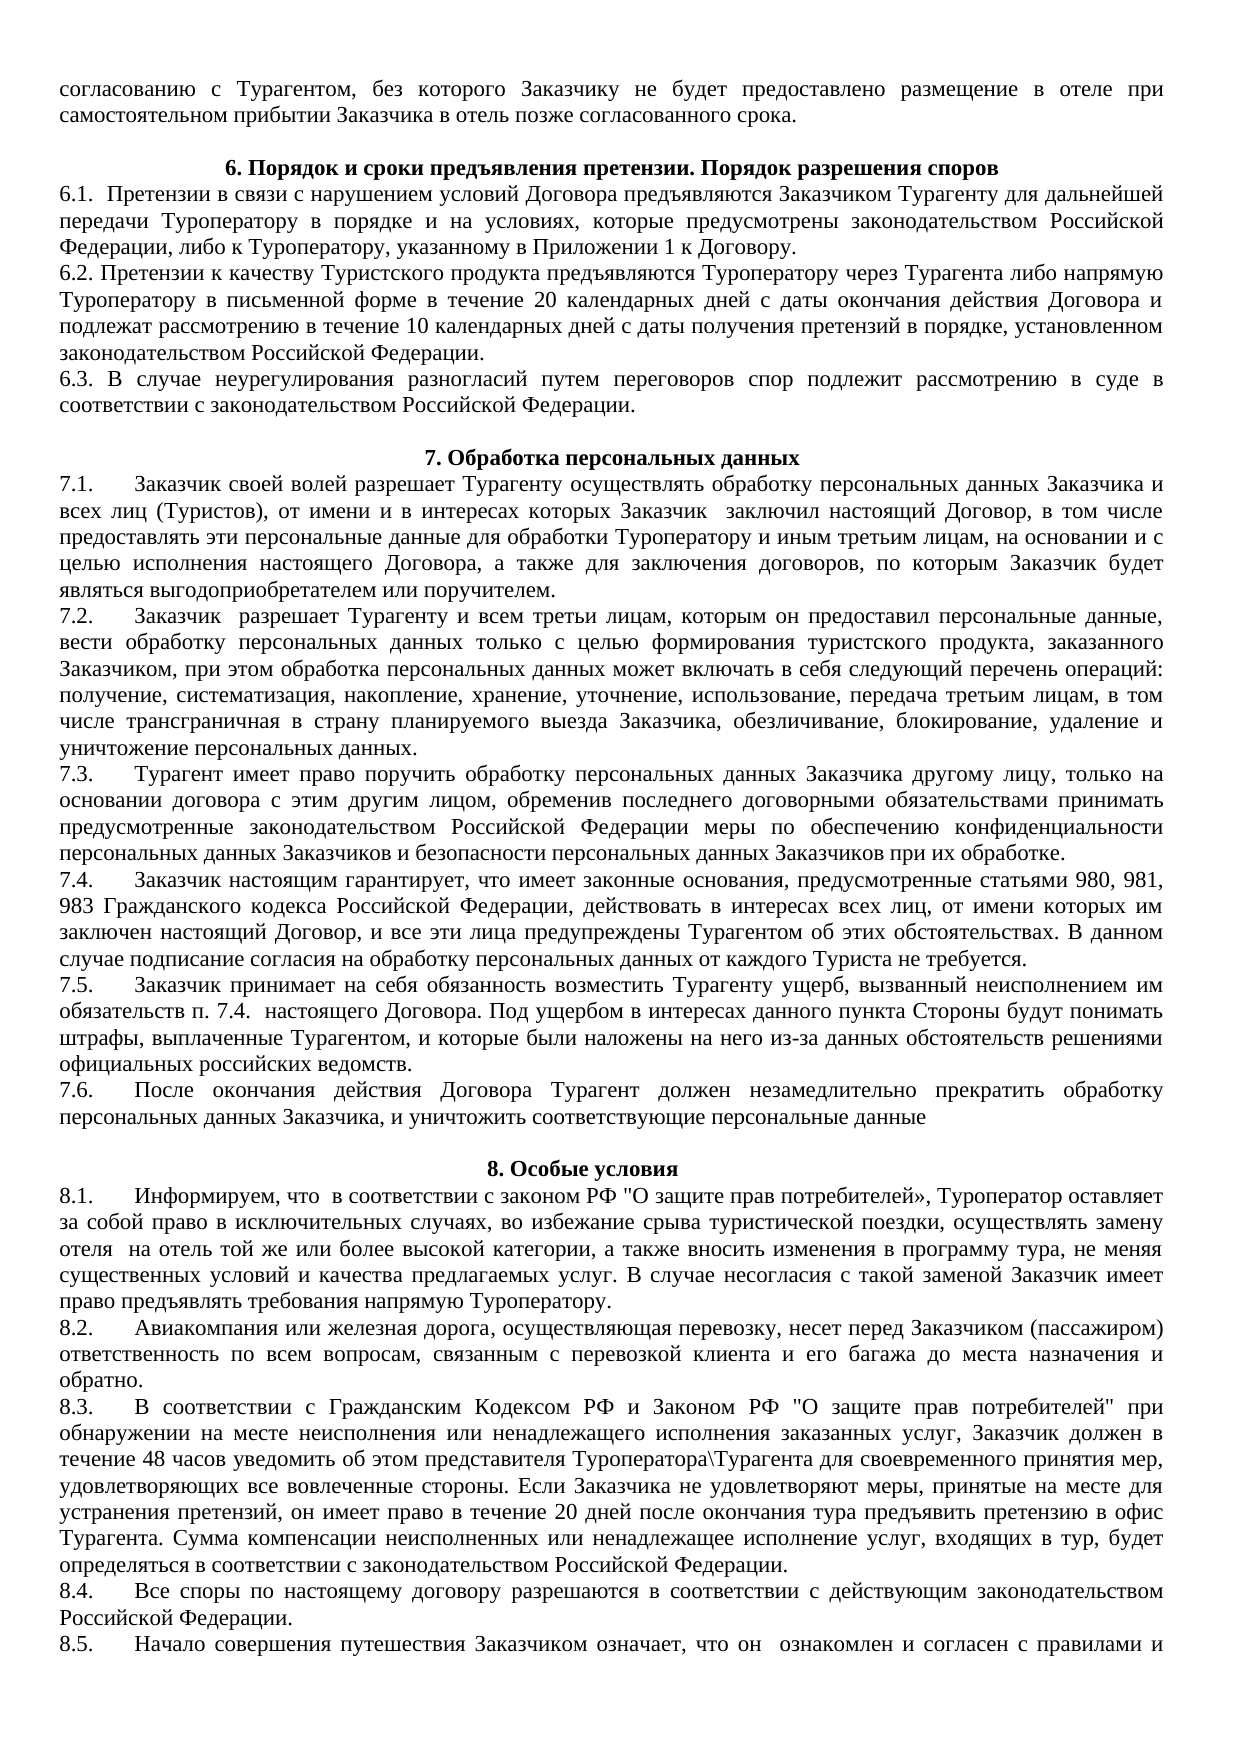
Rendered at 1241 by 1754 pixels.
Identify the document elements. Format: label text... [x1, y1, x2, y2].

text 7.2. Заказчик разрешает Турагенту и всем третьи лицам, которым он предоставил персональные данные, вести обработку персональных данных только с целью формирования туристского продукта, заказанного Заказчиком, при этом обработка персональных данных может включать в себя следующий перечень операций: получение, систематизация, накопление, хранение, уточнение, использование, передача третьим лицам, в том числе трансграничная в страну планируемого выезда Заказчика, обезличивание, блокирование, удаление и уничтожение персональных данных. [59, 602, 1165, 760]
text 6. Порядок и сроки предъявления претензии. Порядок разрешения споров [59, 154, 1165, 180]
subtitle 8.2. Авиакомпания или железная дорога, осуществляющая перевозку, несет перед Заказчиком (пассажиром) ответственность по всем вопросам, связанным с перевозкой клиента и его багажа до места назначения и обратно. [59, 1314, 1165, 1393]
text 7. Обработка персональных данных [59, 444, 1165, 470]
text 6.2. Претензии к качеству Туристского продукта предъявляются Туроператору через Турагента либо напрямую Туроператору в письменной форме в течение 20 календарных дней с даты окончания действия Договора и подлежат рассмотрению в течение 10 календарных дней с даты получения претензий в порядке, установленном законодательством Российской Федерации. [59, 259, 1165, 365]
list 8.4. Все споры по настоящему договору разрешаются в соответствии с действующим законодательством Российской Федерации. [59, 1577, 1165, 1630]
text 8.5. Начало совершения путешествия Заказчиком означает, что он ознакомлен и согласен с правилами и [59, 1630, 1165, 1656]
text согласованию с Турагентом, без которого Заказчику не будет предоставлено размещение в отеле при самостоятельном прибытии Заказчика в отель позже согласованного срока. [59, 75, 1165, 128]
text 6.1. Претензии в связи с нарушением условий Договора предъявляются Заказчиком Турагенту для дальнейшей передачи Туроператору в порядке и на условиях, которые предусмотрены законодательством Российской Федерации, либо к Туроператору, указанному в Приложении 1 к Договору. [59, 180, 1165, 259]
list 7.6. После окончания действия Договора Турагент должен незамедлительно прекратить обработку персональных данных Заказчика, и уничтожить соответствующие персональные данные [59, 1076, 1165, 1129]
text 7.3. Турагент имеет право поручить обработку персональных данных Заказчика другому лицу, только на основании договора с этим другим лицом, обременив последнего договорными обязательствами принимать предусмотренные законодательством Российской Федерации меры по обеспечению конфиденциальности персональных данных Заказчиков и безопасности персональных данных Заказчиков при их обработке. [59, 760, 1165, 866]
text 7.1. Заказчик своей волей разрешает Турагенту осуществлять обработку персональных данных Заказчика и всех лиц (Туристов), от имени и в интересах которых Заказчик заключил настоящий Договор, в том числе предоставлять эти персональные данные для обработки Туроператору и иным третьим лицам, на основании и с целью исполнения настоящего Договора, а также для заключения договоров, по которым Заказчик будет являться выгодоприобретателем или поручителем. [59, 470, 1165, 602]
text 7.4. Заказчик настоящим гарантирует, что имеет законные основания, предусмотренные статьями 980, 981, 983 Гражданского кодекса Российской Федерации, действовать в интересах всех лиц, от имени которых им заключен настоящий Договор, и все эти лица предупреждены Турагентом об этих обстоятельствах. В данном случае подписание согласия на обработку персональных данных от каждого Туриста не требуется. [59, 866, 1165, 971]
text 7.5. Заказчик принимает на себя обязанность возместить Турагенту ущерб, вызванный неисполнением им обязательств п. 7.4. настоящего Договора. Под ущербом в интересах данного пункта Стороны будут понимать штрафы, выплаченные Турагентом, и которые были наложены на него из-за данных обстоятельств решениями официальных российских ведомств. [59, 971, 1165, 1076]
list 8.1. Информируем, что в соответствии с законом РФ "О защите прав потребителей», Туроператор оставляет за собой право в исключительных случаях, во избежание срыва туристической поездки, осуществлять замену отеля на отель той же или более высокой категории, а также вносить изменения в программу тура, не меняя существенных условий и качества предлагаемых услуг. В случае несогласия с такой заменой Заказчик имеет право предъявлять требования напрямую Туроператору. [59, 1182, 1165, 1314]
text 6.3. В случае неурегулирования разногласий путем переговоров спор подлежит рассмотрению в суде в соответствии с законодательством Российской Федерации. [59, 365, 1165, 418]
list 8.3. В соответствии с Гражданским Кодексом РФ и Законом РФ "О защите прав потребителей" при обнаружении на месте неисполнения или ненадлежащего исполнения заказанных услуг, Заказчик должен в течение 48 часов уведомить об этом представителя Туроператора\Турагента для своевременного принятия мер, удовлетворяющих все вовлеченные стороны. Если Заказчика не удовлетворяют меры, принятые на месте для устранения претензий, он имеет право в течение 20 дней после окончания тура предъявить претензию в офис Турагента. Сумма компенсации неисполненных или ненадлежащее исполнение услуг, входящих в тур, будет определяться в соответствии с законодательством Российской Федерации. [59, 1393, 1165, 1577]
list 8. Особые условия [0, 1156, 1165, 1182]
